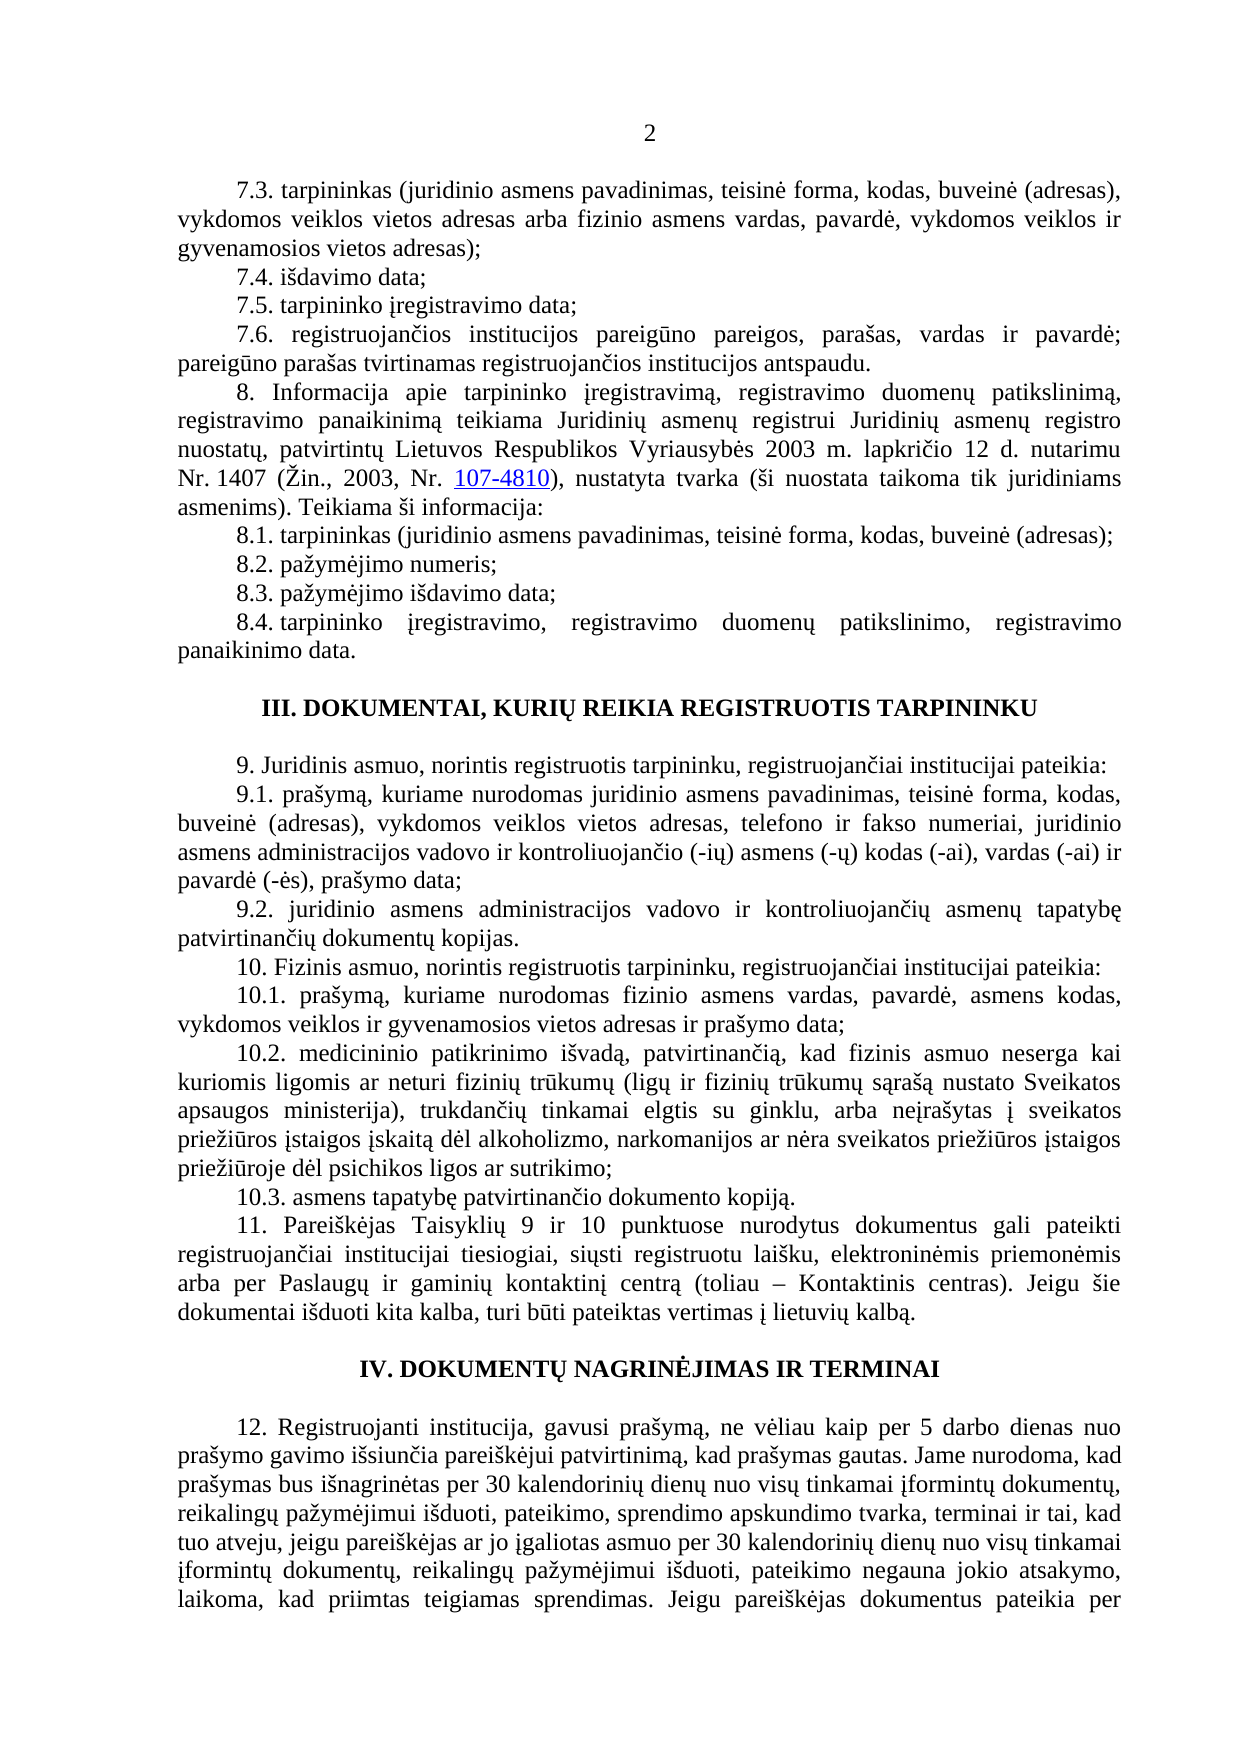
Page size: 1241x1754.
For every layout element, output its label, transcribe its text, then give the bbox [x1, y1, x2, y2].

text 7.3. tarpininkas (juridinio asmens pavadinimas, teisinė forma, kodas, buveinė (adresas), vykdomos veiklos vietos adresas arba fizinio asmens vardas, pavardė, vykdomos veiklos ir gyvenamosios vietos adresas); [177, 176, 1122, 262]
text 8.2. pažymėjimo numeris; [177, 549, 1122, 578]
text 7.5. tarpininko įregistravimo data; [177, 291, 1122, 319]
text 7.4. išdavimo data; [177, 262, 1122, 291]
text 7.6. registruojančios institucijos pareigūno pareigos, parašas, vardas ir pavardė; pareigūno parašas tvirtinamas registruojančios institucijos antspaudu. [177, 319, 1122, 377]
text 9.2. juridinio asmens administracijos vadovo ir kontroliuojančių asmenų tapatybę patvirtinančių dokumentų kopijas. [177, 894, 1122, 952]
text 9.1. prašymą, kuriame nurodomas juridinio asmens pavadinimas, teisinė forma, kodas, buveinė (adresas), vykdomos veiklos vietos adresas, telefono ir fakso numeriai, juridinio asmens administracijos vadovo ir kontroliuojančio (-ių) asmens (-ų) kodas (-ai), vardas (-ai) ir pavardė (-ės), prašymo data; [177, 779, 1122, 894]
text 10.1. prašymą, kuriame nurodomas fizinio asmens vardas, pavardė, asmens kodas, vykdomos veiklos ir gyvenamosios vietos adresas ir prašymo data; [177, 981, 1122, 1038]
text 12. Registruojanti institucija, gavusi prašymą, ne vėliau kaip per 5 darbo dienas nuo prašymo gavimo išsiunčia pareiškėjui patvirtinimą, kad prašymas gautas. Jame nurodoma, kad prašymas bus išnagrinėtas per 30 kalendorinių dienų nuo visų tinkamai įformintų dokumentų, reikalingų pažymėjimui išduoti, pateikimo, sprendimo apskundimo tvarka, terminai ir tai, kad tuo atveju, jeigu pareiškėjas ar jo įgaliotas asmuo per 30 kalendorinių dienų nuo visų tinkamai įformintų dokumentų, reikalingų pažymėjimui išduoti, pateikimo negauna jokio atsakymo, laikoma, kad priimtas teigiamas sprendimas. Jeigu pareiškėjas dokumentus pateikia per [177, 1412, 1122, 1613]
text 8. Informacija apie tarpininko įregistravimą, registravimo duomenų patikslinimą, registravimo panaikinimą teikiama Juridinių asmenų registrui Juridinių asmenų registro nuostatų, patvirtintų Lietuvos Respublikos Vyriausybės 2003 m. lapkričio 12 d. nutarimu Nr. 1407 (Žin., 2003, Nr. 107-4810), nustatyta tvarka (ši nuostata taikoma tik juridiniams asmenims). Teikiama ši informacija: [177, 377, 1122, 521]
text 9. Juridinis asmuo, norintis registruotis tarpininku, registruojančiai institucijai pateikia: [177, 751, 1122, 779]
text 8.1. tarpininkas (juridinio asmens pavadinimas, teisinė forma, kodas, buveinė (adresas); [177, 521, 1122, 549]
text 10. Fizinis asmuo, norintis registruotis tarpininku, registruojančiai institucijai pateikia: [177, 952, 1122, 981]
text 8.3. pažymėjimo išdavimo data; [177, 578, 1122, 607]
text 8.4. tarpininko įregistravimo, registravimo duomenų patikslinimo, registravimo panaikinimo data. [177, 607, 1122, 664]
text 11. Pareiškėjas Taisyklių 9 ir 10 punktuose nurodytus dokumentus gali pateikti registruojančiai institucijai tiesiogiai, siųsti registruotu laišku, elektroninėmis priemonėmis arba per Paslaugų ir gaminių kontaktinį centrą (toliau – Kontaktinis centras). Jeigu šie dokumentai išduoti kita kalba, turi būti pateiktas vertimas į lietuvių kalbą. [177, 1211, 1122, 1326]
subtitle IV. DOKUMENTŲ NAGRINĖJIMAS IR TERMINAI [177, 1354, 1122, 1383]
subtitle III. DOKUMENTAI, KURIŲ REIKIA registruotis tarpininku [177, 693, 1122, 722]
text 10.2. medicininio patikrinimo išvadą, patvirtinančią, kad fizinis asmuo neserga kai kuriomis ligomis ar neturi fizinių trūkumų (ligų ir fizinių trūkumų sąrašą nustato Sveikatos apsaugos ministerija), trukdančių tinkamai elgtis su ginklu, arba neįrašytas į sveikatos priežiūros įstaigos įskaitą dėl alkoholizmo, narkomanijos ar nėra sveikatos priežiūros įstaigos priežiūroje dėl psichikos ligos ar sutrikimo; [177, 1038, 1122, 1182]
text 10.3. asmens tapatybę patvirtinančio dokumento kopiją. [177, 1182, 1122, 1211]
